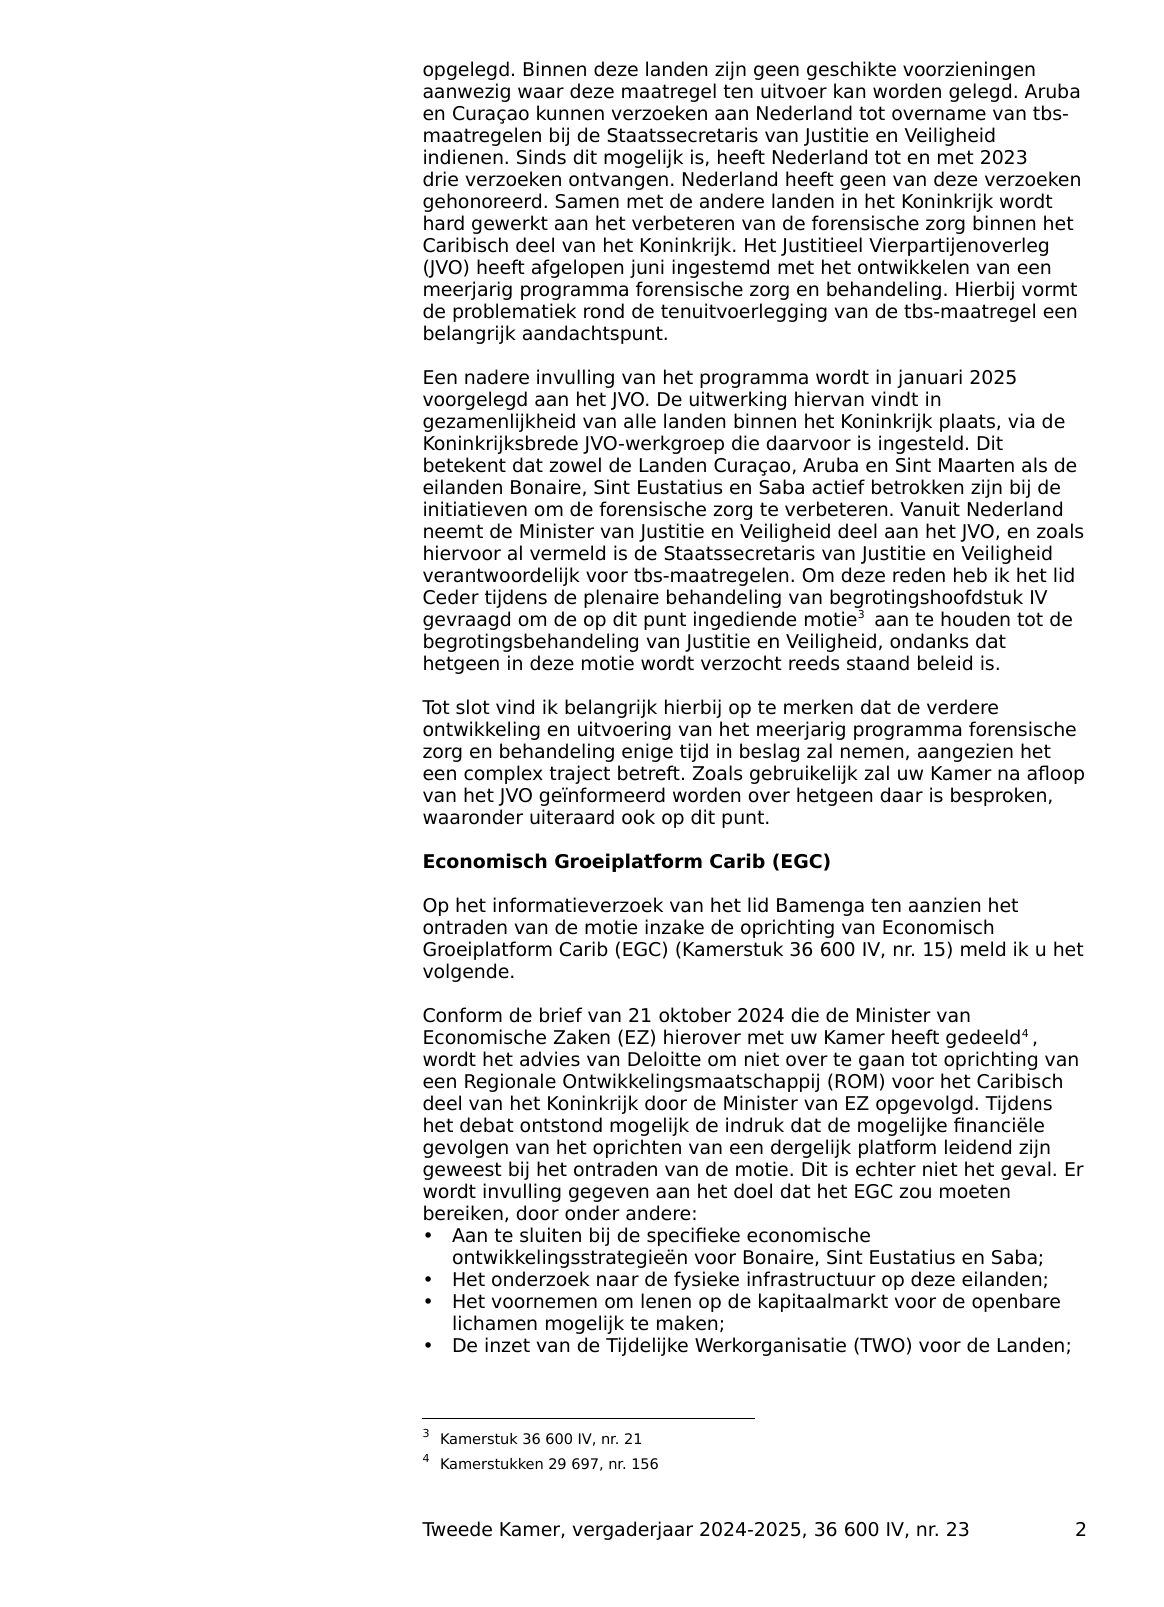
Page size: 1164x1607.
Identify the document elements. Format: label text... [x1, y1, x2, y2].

text Conform de brief van 21 oktober 2024 die de Minister van Economische Zaken (EZ) hierover met uw Kamer heeft gedeeld, wordt het advies van Deloitte om niet over te gaan tot oprichting van een Regionale Ontwikkelingsmaatschappij (ROM) voor het Caribisch deel van het Koninkrijk door de Minister van EZ opgevolgd. Tijdens het debat ontstond mogelijk de indruk dat de mogelijke financiële gevolgen van het oprichten van een dergelijk platform leidend zijn geweest bij het ontraden van de motie. Dit is echter niet het geval. Er wordt invulling gegeven aan het doel dat het EGC zou moeten bereiken, door onder andere: [422, 1005, 1087, 1225]
text Een nadere invulling van het programma wordt in januari 2025 voorgelegd aan het JVO. De uitwerking hiervan vindt in gezamenlijkheid van alle landen binnen het Koninkrijk plaats, via de Koninkrijksbrede JVO-werkgroep die daarvoor is ingesteld. Dit betekent dat zowel de Landen Curaçao, Aruba en Sint Maarten als de eilanden Bonaire, Sint Eustatius en Saba actief betrokken zijn bij de initiatieven om de forensische zorg te verbeteren. Vanuit Nederland neemt de Minister van Justitie en Veiligheid deel aan het JVO, en zoals hiervoor al vermeld is de Staatssecretaris van Justitie en Veiligheid verantwoordelijk voor tbs-maatregelen. Om deze reden heb ik het lid Ceder tijdens de plenaire behandeling van begrotingshoofdstuk IV gevraagd om de op dit punt ingediende motie aan te houden tot de begrotingsbehandeling van Justitie en Veiligheid, ondanks dat hetgeen in deze motie wordt verzocht reeds staand beleid is. [422, 367, 1087, 675]
text • Het voornemen om lenen op de kapitaalmarkt voor de openbare lichamen mogelijk te maken; [422, 1291, 1087, 1335]
text Kamerstuk 36 600 IV, nr. 21 [422, 1427, 1087, 1449]
text • Het onderzoek naar de fysieke infrastructuur op deze eilanden; [422, 1269, 1087, 1291]
text opgelegd. Binnen deze landen zijn geen geschikte voorzieningen aanwezig waar deze maatregel ten uitvoer kan worden gelegd. Aruba en Curaçao kunnen verzoeken aan Nederland tot overname van tbs-maatregelen bij de Staatssecretaris van Justitie en Veiligheid indienen. Sinds dit mogelijk is, heeft Nederland tot en met 2023 drie verzoeken ontvangen. Nederland heeft geen van deze verzoeken gehonoreerd. Samen met de andere landen in het Koninkrijk wordt hard gewerkt aan het verbeteren van de forensische zorg binnen het Caribisch deel van het Koninkrijk. Het Justitieel Vierpartijenoverleg (JVO) heeft afgelopen juni ingestemd met het ontwikkelen van een meerjarig programma forensische zorg en behandeling. Hierbij vormt de problematiek rond de tenuitvoerlegging van de tbs-maatregel een belangrijk aandachtspunt. [422, 59, 1087, 345]
text Op het informatieverzoek van het lid Bamenga ten aanzien het ontraden van de motie inzake de oprichting van Economisch Groeiplatform Carib (EGC) (Kamerstuk 36 600 IV, nr. 15) meld ik u het volgende. [422, 895, 1087, 983]
text Kamerstukken 29 697, nr. 156 [422, 1452, 1087, 1474]
text Tot slot vind ik belangrijk hierbij op te merken dat de verdere ontwikkeling en uitvoering van het meerjarig programma forensische zorg en behandeling enige tijd in beslag zal nemen, aangezien het een complex traject betreft. Zoals gebruikelijk zal uw Kamer na afloop van het JVO geïnformeerd worden over hetgeen daar is besproken, waaronder uiteraard ook op dit punt. [422, 697, 1087, 829]
subtitle Economisch Groeiplatform Carib (EGC) [422, 851, 1087, 873]
text • De inzet van de Tijdelijke Werkorganisatie (TWO) voor de Landen; [422, 1335, 1087, 1357]
text • Aan te sluiten bij de specifieke economische ontwikkelingsstrategieën voor Bonaire, Sint Eustatius en Saba; [422, 1225, 1087, 1269]
